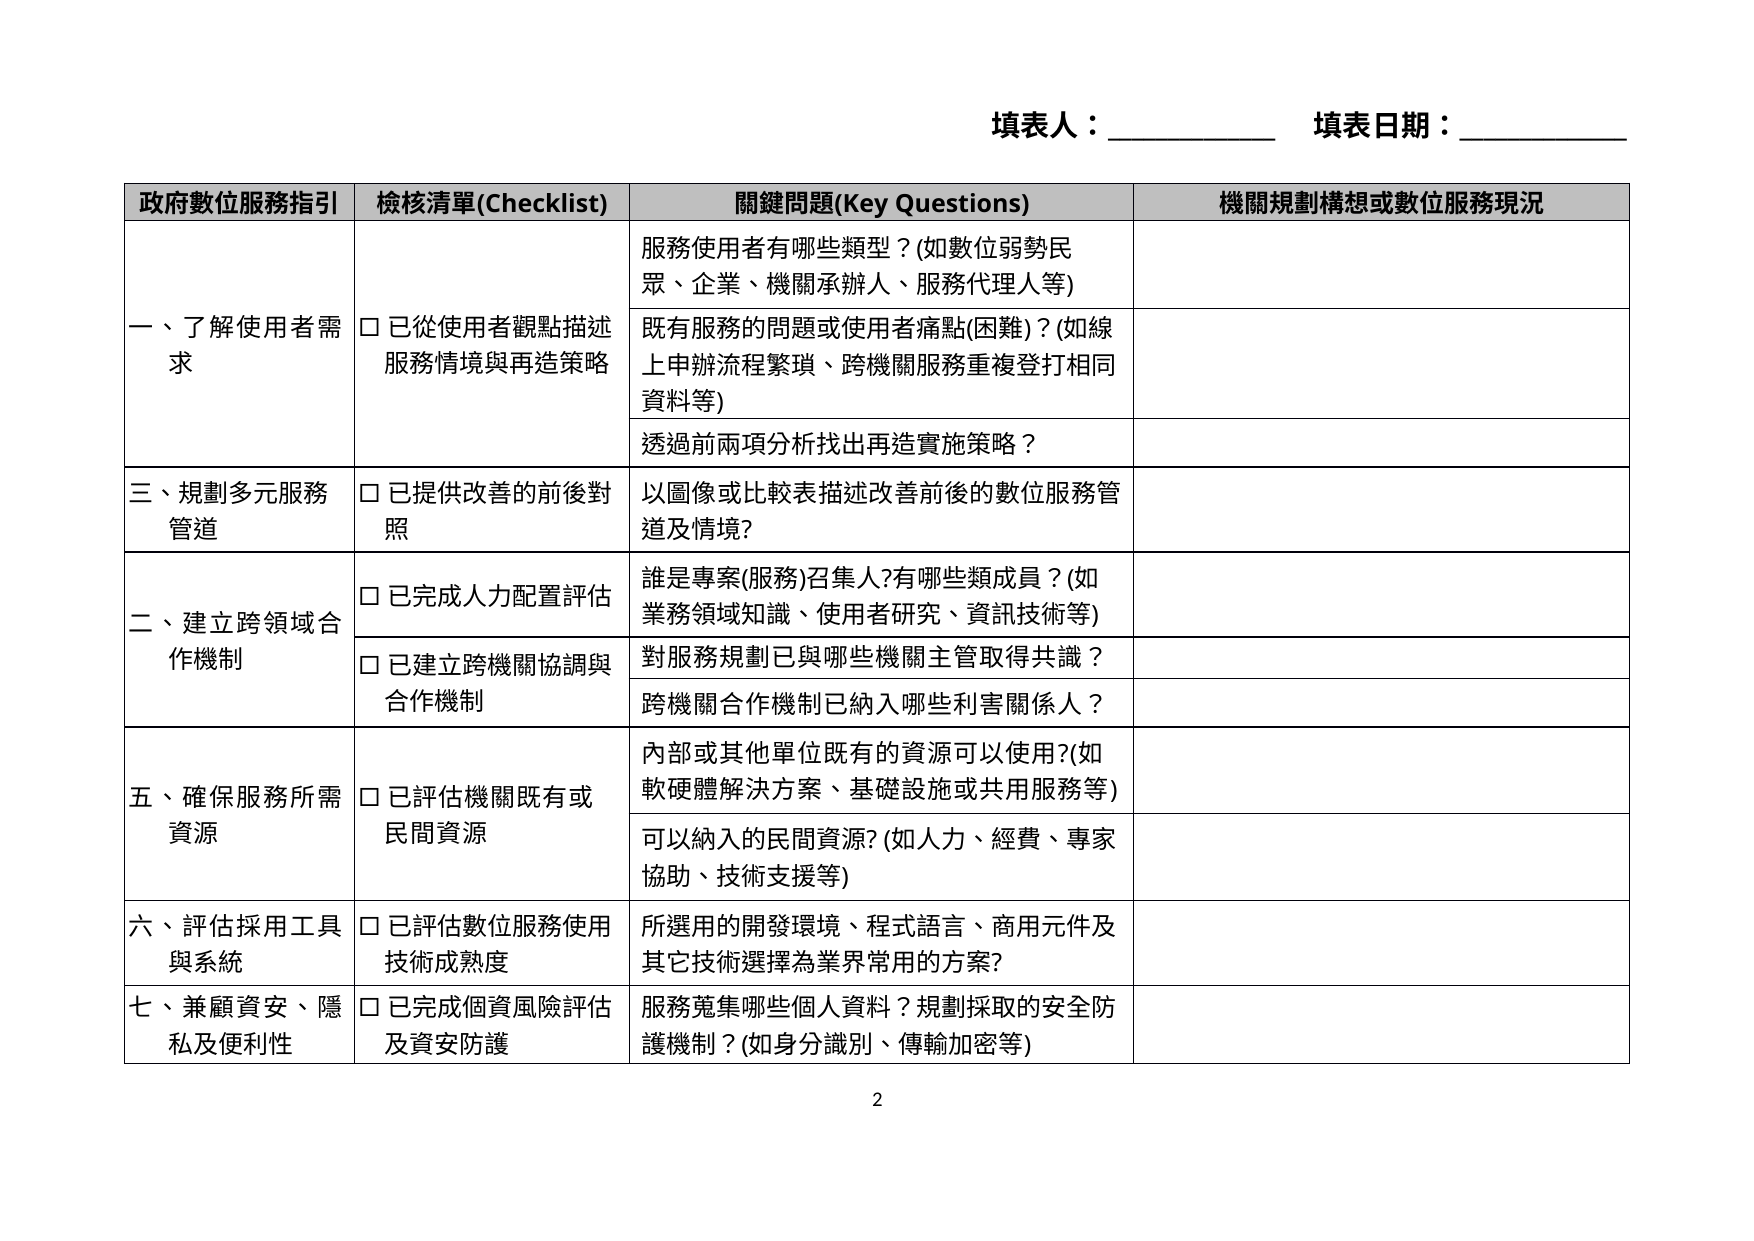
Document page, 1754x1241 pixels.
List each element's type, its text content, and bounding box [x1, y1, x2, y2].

table_cell 一、了解使用者需求 [125, 221, 354, 466]
table_cell 以圖像或比較表描述改善前後的數位服務管道及情境? [630, 468, 1133, 551]
table_cell [1134, 638, 1629, 678]
table_cell 透過前兩項分析找出再造實施策略？ [630, 419, 1133, 466]
table_cell 服務使用者有哪些類型？(如數位弱勢民眾、企業、機關承辦人、服務代理人等) [630, 221, 1133, 308]
table_cell  已評估數位服務使用技術成熟度 [355, 901, 629, 985]
text 填表人：______________ 填表日期：______________ [127, 103, 1627, 145]
table_cell [1134, 419, 1629, 466]
table_header 檢核清單(Checklist) [355, 184, 629, 220]
table_cell [1134, 468, 1629, 551]
table_cell  已從使用者觀點描述服務情境與再造策略 [355, 221, 629, 466]
table_cell [1134, 814, 1629, 900]
table_cell [1134, 309, 1629, 418]
table_cell 五、確保服務所需資源 [125, 728, 354, 900]
table_cell 六、評估採用工具與系統 [125, 901, 354, 985]
table_cell 可以納入的民間資源? (如人力、經費、專家協助、技術支援等) [630, 814, 1133, 900]
table_cell [1134, 728, 1629, 813]
table_cell 跨機關合作機制已納入哪些利害關係人？ [630, 679, 1133, 726]
table_cell 服務蒐集哪些個人資料？規劃採取的安全防護機制？(如身分識別、傳輸加密等) [630, 986, 1133, 1062]
table_cell 七、兼顧資安、隱私及便利性 [125, 986, 354, 1062]
table_cell [1134, 679, 1629, 726]
table_cell 對服務規劃已與哪些機關主管取得共識？ [630, 638, 1133, 678]
table_cell 誰是專案(服務)召集人?有哪些類成員？(如業務領域知識、使用者研究、資訊技術等) [630, 553, 1133, 636]
table_header 政府數位服務指引 [125, 184, 354, 220]
table_cell  已評估機關既有或民間資源 [355, 728, 629, 900]
table_cell 內部或其他單位既有的資源可以使用?(如軟硬體解決方案、基礎設施或共用服務等) [630, 728, 1133, 813]
table_cell [1134, 221, 1629, 308]
table_header 機關規劃構想或數位服務現況 [1134, 184, 1629, 220]
table_cell  已完成人力配置評估 [355, 553, 629, 636]
table_cell 所選用的開發環境、程式語言、商用元件及其它技術選擇為業界常用的方案? [630, 901, 1133, 985]
table_header 關鍵問題(Key Questions) [630, 184, 1133, 220]
table_cell  已建立跨機關協調與合作機制 [355, 638, 629, 726]
table_cell 三、規劃多元服務管道 [125, 468, 354, 551]
table_cell 既有服務的問題或使用者痛點(困難)？(如線上申辦流程繁瑣、跨機關服務重複登打相同資料等) [630, 309, 1133, 418]
table_cell [1134, 986, 1629, 1062]
table_cell  已完成個資風險評估及資安防護 [355, 986, 629, 1062]
table_cell  已提供改善的前後對照 [355, 468, 629, 551]
table_cell [1134, 553, 1629, 636]
table_cell [1134, 901, 1629, 985]
table_cell 二、建立跨領域合作機制 [125, 553, 354, 726]
